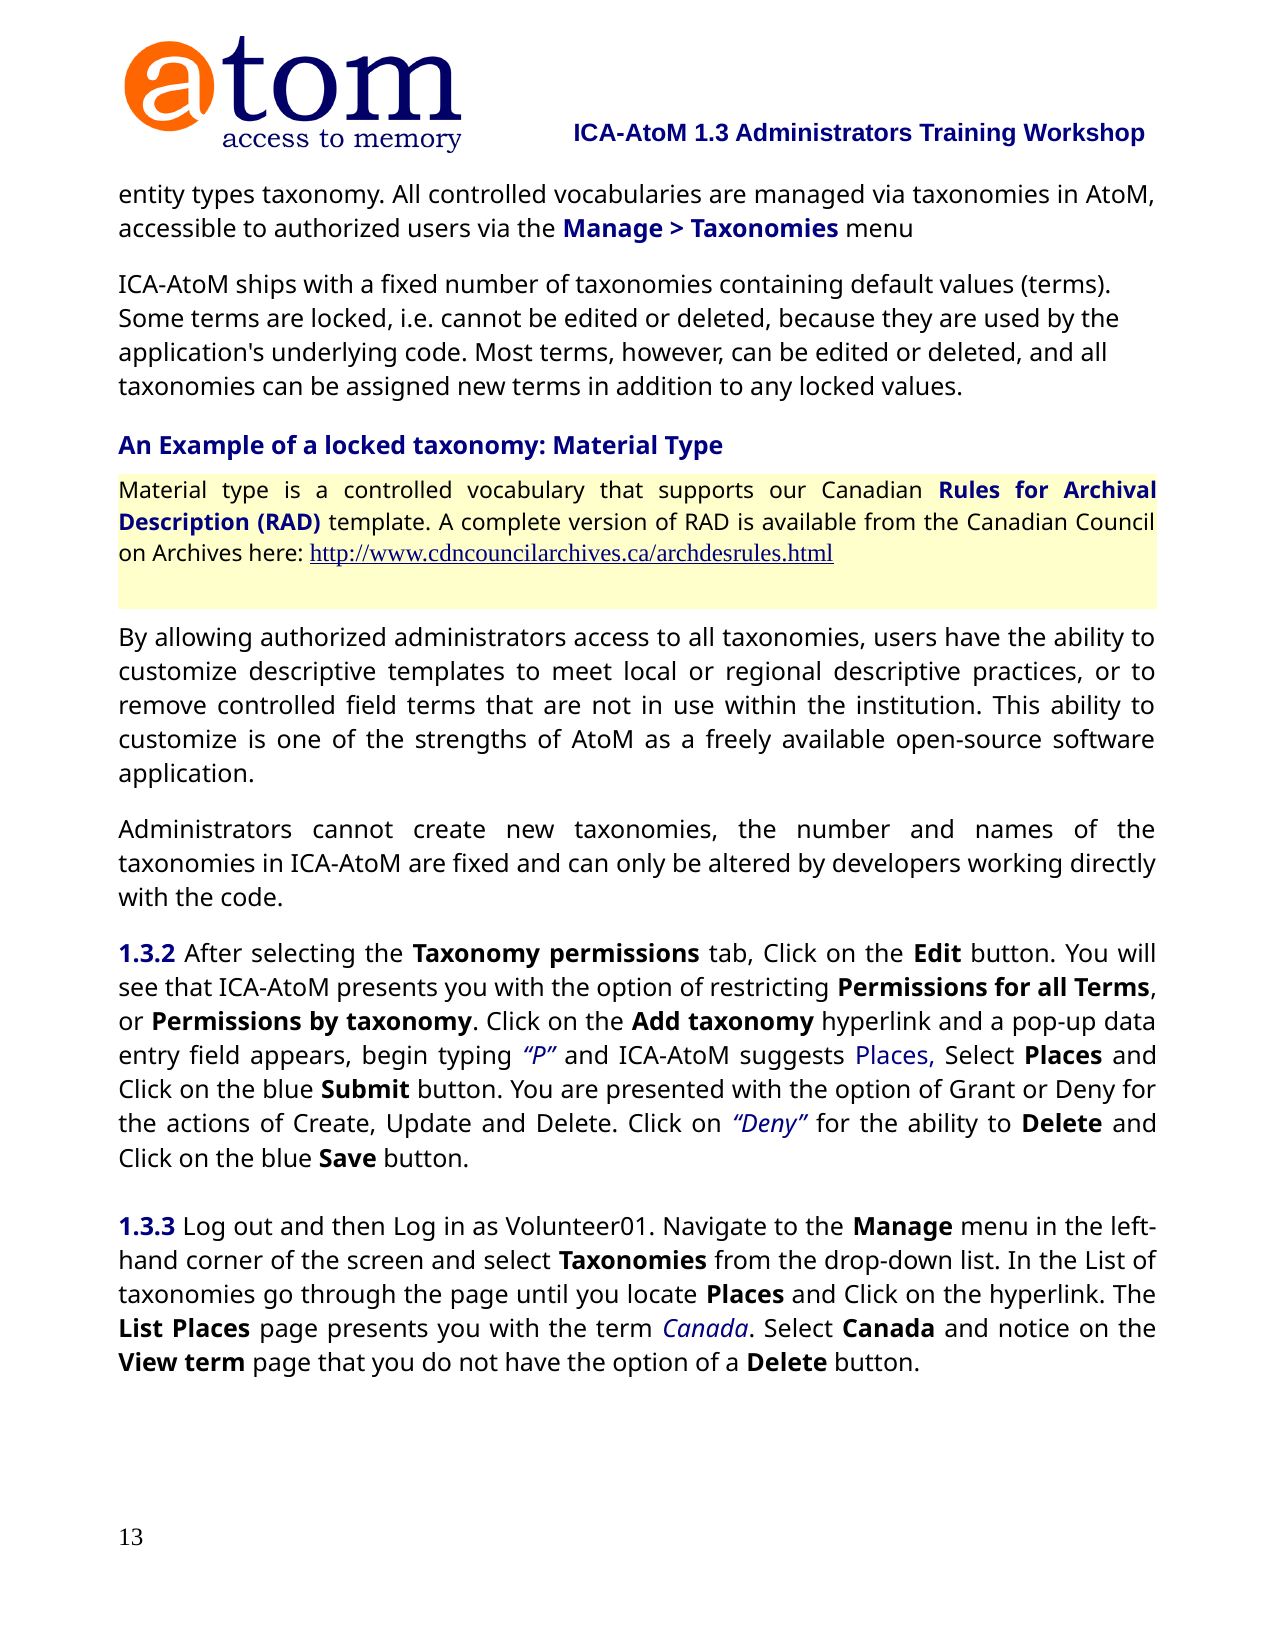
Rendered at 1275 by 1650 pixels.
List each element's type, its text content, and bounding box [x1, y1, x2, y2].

text By allowing authorized administrators access to all taxonomies, users have the ability to customize descriptive templates to meet local or regional descriptive practices, or to remove controlled field terms that are not in use within the institution. This ability to customize is one of the strengths of AtoM as a freely available open-source software application. [118, 619, 1157, 789]
subtitle An Example of a locked taxonomy: Material Type [118, 428, 1157, 462]
text Material type is a controlled vocabulary that supports our Canadian Rules for Archival Description (RAD) template. A complete version of RAD is available from the Canadian Council on Archives here: http://www.cdncouncilarchives.ca/archdesrules.html [118, 474, 1157, 568]
text entity types taxonomy. All controlled vocabularies are managed via taxonomies in AtoM, accessible to authorized users via the Manage > Taxonomies menu [118, 176, 1157, 244]
text 1.3.2 After selecting the Taxonomy permissions tab, Click on the Edit button. You will see that ICA-AtoM presents you with the option of restricting Permissions for all Terms, or Permissions by taxonomy. Click on the Add taxonomy hyperlink and a pop-up data entry field appears, begin typing “P” and ICA-AtoM suggests Places, Select Places and Click on the blue Submit button. You are presented with the option of Grant or Deny for the actions of Create, Update and Delete. Click on “Deny” for the ability to Delete and Click on the blue Save button. [118, 936, 1157, 1174]
text ICA-AtoM ships with a fixed number of taxonomies containing default values (terms). Some terms are locked, i.e. cannot be edited or deleted, because they are used by the application's underlying code. Most terms, however, can be edited or deleted, and all taxonomies can be assigned new terms in addition to any locked values. [118, 267, 1157, 403]
text Administrators cannot create new taxonomies, the number and names of the taxonomies in ICA-AtoM are fixed and can only be altered by developers working directly with the code. [118, 812, 1157, 914]
picture [124, 36, 462, 153]
text 1.3.3 Log out and then Log in as Volunteer01. Navigate to the Manage menu in the left-hand corner of the screen and select Taxonomies from the drop-down list. In the List of taxonomies go through the page until you locate Places and Click on the hyperlink. The List Places page presents you with the term Canada. Select Canada and notice on the View term page that you do not have the option of a Delete button. [118, 1208, 1157, 1379]
